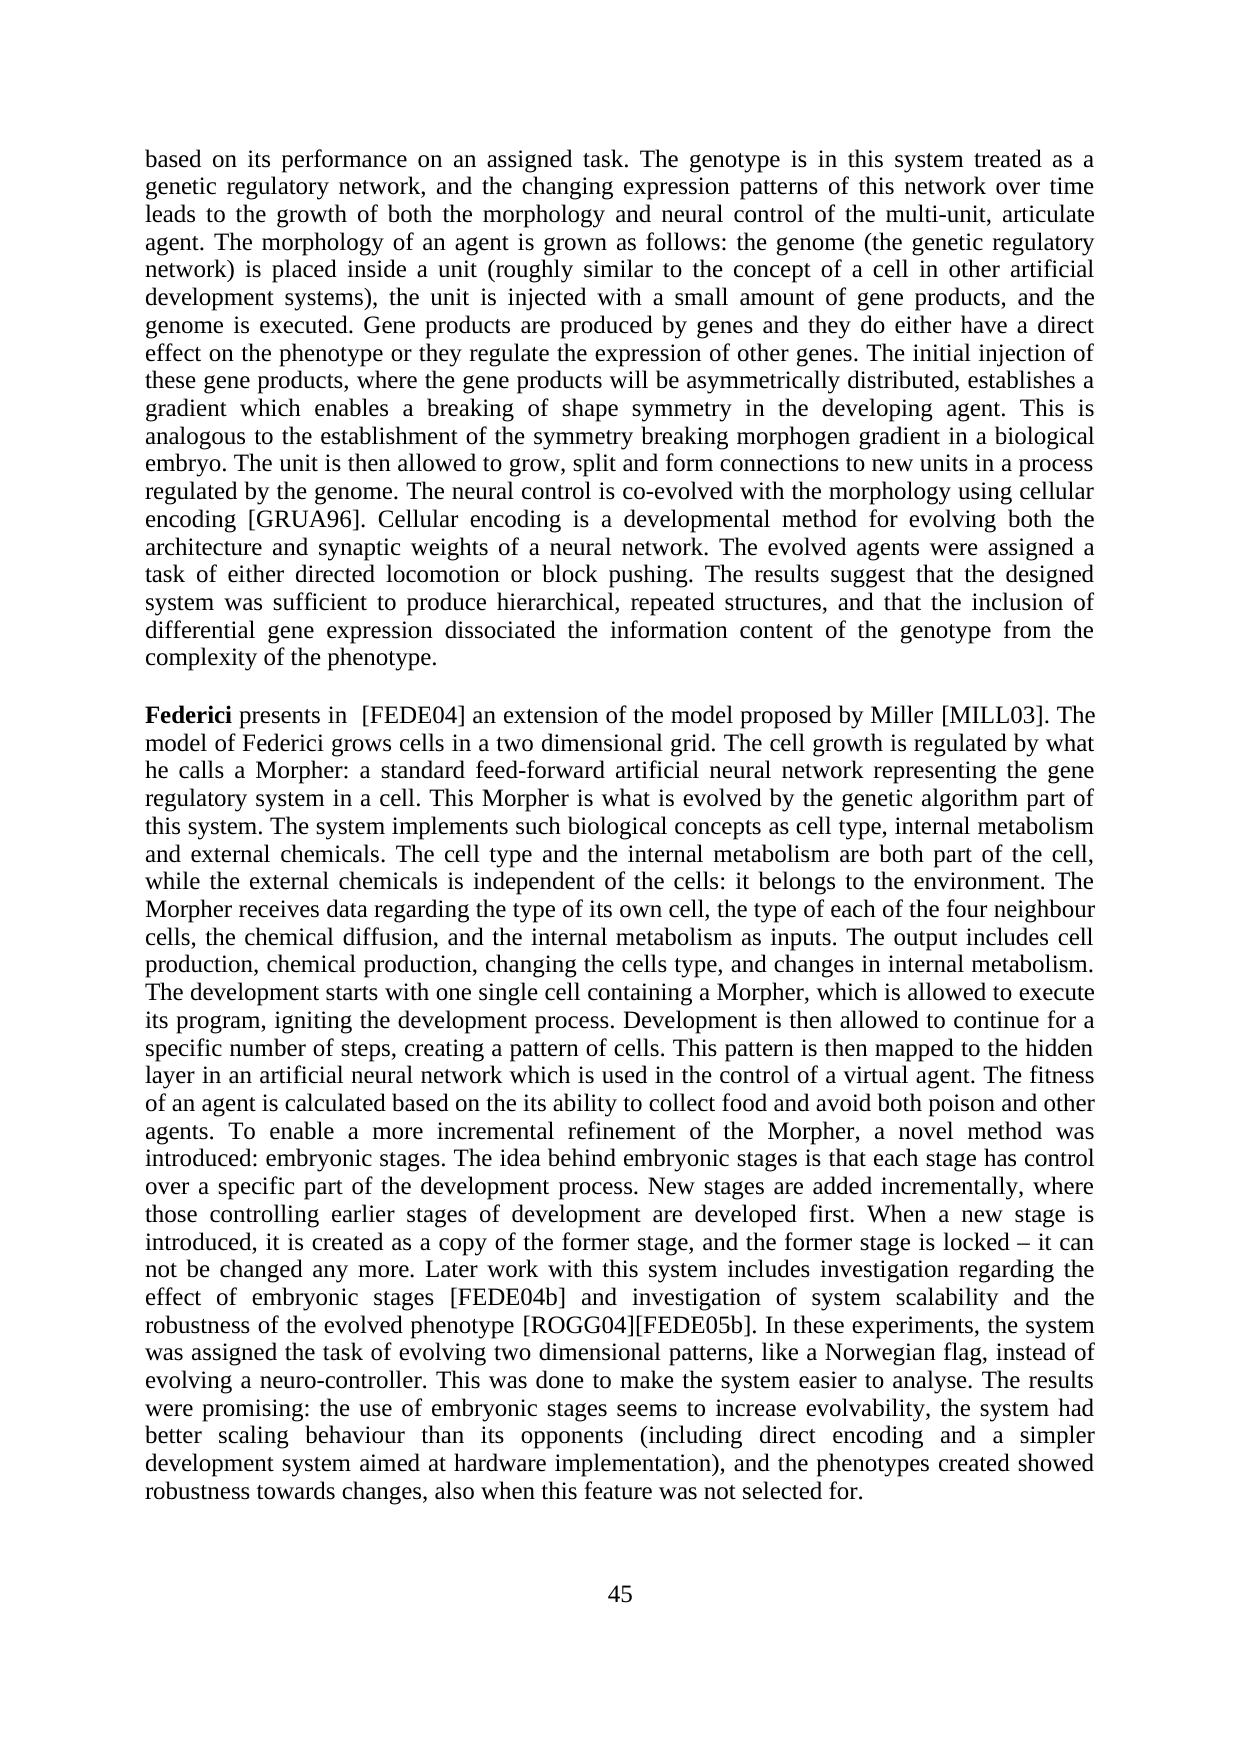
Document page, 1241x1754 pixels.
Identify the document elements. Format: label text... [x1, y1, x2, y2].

text based on its performance on an assigned task. The genotype is in this system treated as a genetic regulatory network, and the changing expression patterns of this network over time leads to the growth of both the morphology and neural control of the multi-unit, articulate agent. The morphology of an agent is grown as follows: the genome (the genetic regulatory network) is placed inside a unit (roughly similar to the concept of a cell in other artificial development systems), the unit is injected with a small amount of gene products, and the genome is executed. Gene products are produced by genes and they do either have a direct effect on the phenotype or they regulate the expression of other genes. The initial injection of these gene products, where the gene products will be asymmetrically distributed, establishes a gradient which enables a breaking of shape symmetry in the developing agent. This is analogous to the establishment of the symmetry breaking morphogen gradient in a biological embryo. The unit is then allowed to grow, split and form connections to new units in a process regulated by the genome. The neural control is co-evolved with the morphology using cellular encoding [GRUA96]. Cellular encoding is a developmental method for evolving both the architecture and synaptic weights of a neural network. The evolved agents were assigned a task of either directed locomotion or block pushing. The results suggest that the designed system was sufficient to produce hierarchical, repeated structures, and that the inclusion of differential gene expression dissociated the information content of the genotype from the complexity of the phenotype. [145, 145, 1096, 671]
text Federici presents in [FEDE04] an extension of the model proposed by Miller [MILL03]. The model of Federici grows cells in a two dimensional grid. The cell growth is regulated by what he calls a Morpher: a standard feed-forward artificial neural network representing the gene regulatory system in a cell. This Morpher is what is evolved by the genetic algorithm part of this system. The system implements such biological concepts as cell type, internal metabolism and external chemicals. The cell type and the internal metabolism are both part of the cell, while the external chemicals is independent of the cells: it belongs to the environment. The Morpher receives data regarding the type of its own cell, the type of each of the four neighbour cells, the chemical diffusion, and the internal metabolism as inputs. The output includes cell production, chemical production, changing the cells type, and changes in internal metabolism. The development starts with one single cell containing a Morpher, which is allowed to execute its program, igniting the development process. Development is then allowed to continue for a specific number of steps, creating a pattern of cells. This pattern is then mapped to the hidden layer in an artificial neural network which is used in the control of a virtual agent. The fitness of an agent is calculated based on the its ability to collect food and avoid both poison and other agents. To enable a more incremental refinement of the Morpher, a novel method was introduced: embryonic stages. The idea behind embryonic stages is that each stage has control over a specific part of the development process. New stages are added incrementally, where those controlling earlier stages of development are developed first. When a new stage is introduced, it is created as a copy of the former stage, and the former stage is locked – it can not be changed any more. Later work with this system includes investigation regarding the effect of embryonic stages [FEDE04b] and investigation of system scalability and the robustness of the evolved phenotype [ROGG04][FEDE05b]. In these experiments, the system was assigned the task of evolving two dimensional patterns, like a Norwegian flag, instead of evolving a neuro-controller. This was done to make the system easier to analyse. The results were promising: the use of embryonic stages seems to increase evolvability, the system had better scaling behaviour than its opponents (including direct encoding and a simpler development system aimed at hardware implementation), and the phenotypes created showed robustness towards changes, also when this feature was not selected for. [145, 701, 1096, 1505]
